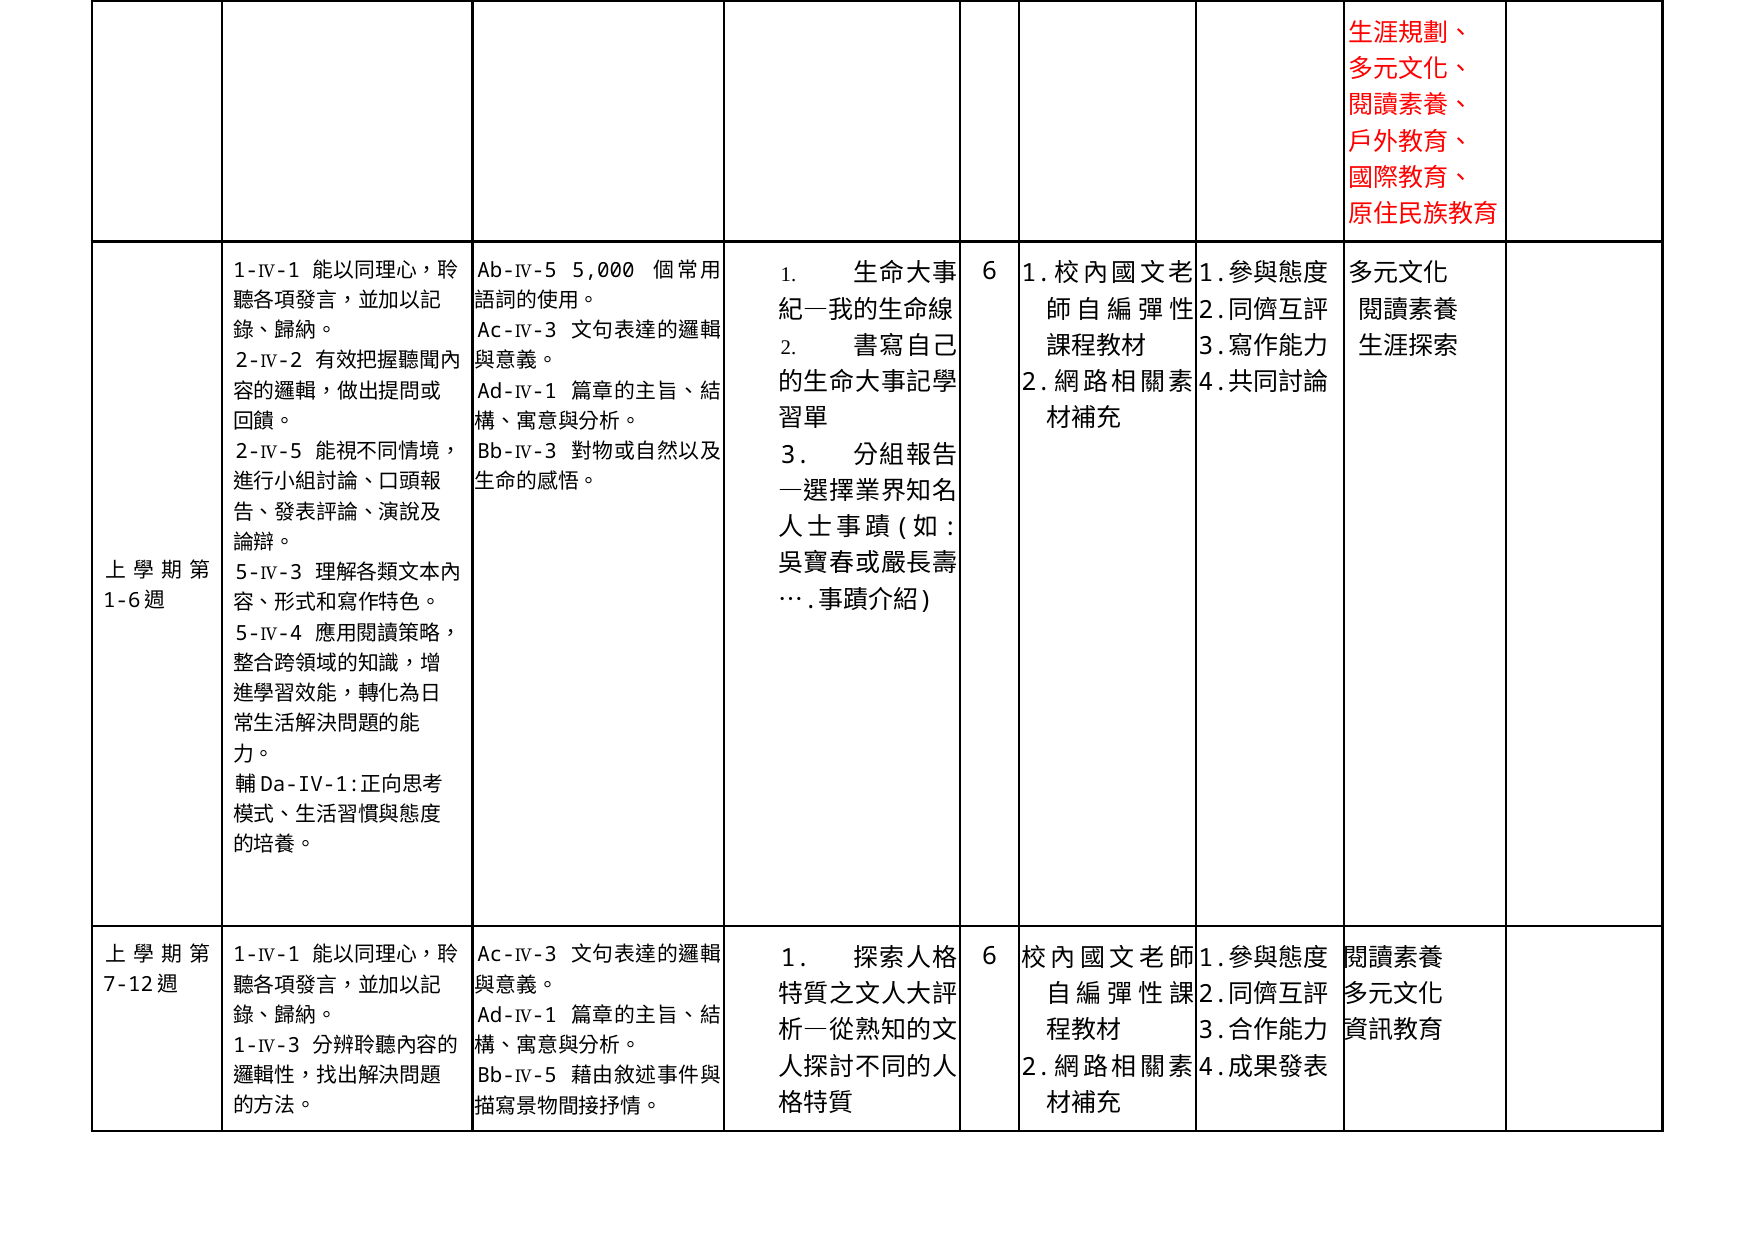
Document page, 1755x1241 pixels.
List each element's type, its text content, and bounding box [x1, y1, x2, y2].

table_cell [725, 2, 959, 240]
table_cell 閱讀素養 多元文化 資訊教育 [1345, 927, 1505, 1129]
table_cell [961, 2, 1018, 240]
table_cell 探索人格特質之文人大評析—從熟知的文人探討不同的人格特質 閱讀及學習單 探索個別職群所需的人格特質及潛能 [725, 927, 959, 1129]
table_cell [93, 2, 221, 240]
table_cell [1507, 2, 1661, 240]
table_cell 上學期第7-12週 [93, 927, 221, 1129]
table_cell 1.校內國文老師自編彈性課程教材 2.網路相關素材補充 [1020, 243, 1195, 925]
table_cell 6 [961, 927, 1018, 1129]
table_cell 1-Ⅳ-1 能以同理心，聆聽各項發言，並加以記錄、歸納。 2-Ⅳ-2 有效把握聽聞內容的邏輯，做出提問或回饋。 2-Ⅳ-5 能視不同情境，進行小組討論、口頭報告、發表評論、演說及論辯。 5-Ⅳ-3 理解各類文本內容、形式和寫作特色。 5-Ⅳ-4 應用閱讀策略，整合跨領域的知識，增進學習效能，轉化為日常生活解決問題的能力。 輔Da-IV-1:正向思考模式、生活習慣與態度的培養。 [223, 243, 471, 925]
table_cell 生命大事紀—我的生命線 書寫自己的生命大事記學習單 分組報告—選擇業界知名人士事蹟(如:吳寶春或嚴長壽….事蹟介紹) [725, 243, 959, 925]
table_cell [223, 2, 471, 240]
table_cell 1.參與態度 2.同儕互評 3.寫作能力 4.共同討論 [1197, 243, 1343, 925]
table_cell [1507, 243, 1661, 925]
table_cell [1197, 2, 1343, 240]
table_cell 1.參與態度 2.同儕互評 3.合作能力 4.成果發表 [1197, 927, 1343, 1129]
table_cell [474, 2, 723, 240]
table_cell [1507, 927, 1661, 1129]
table_cell 上學期第1-6週 [93, 243, 221, 925]
table_cell 多元文化 閱讀素養 生涯探索 [1345, 243, 1505, 925]
table_cell Ac-Ⅳ-3 文句表達的邏輯與意義。 Ad-Ⅳ-1 篇章的主旨、結構、寓意與分析。 Bb-Ⅳ-5 藉由敘述事件與描寫景物間接抒情。 [474, 927, 723, 1129]
table_cell 1-Ⅳ-1 能以同理心，聆聽各項發言，並加以記錄、歸納。 1-Ⅳ-3 分辨聆聽內容的邏輯性，找出解決問題的方法。 [223, 927, 471, 1129]
table_cell 校內國文老師自編彈性課程教材 2.網路相關素材補充 [1020, 927, 1195, 1129]
table_cell 6 [961, 243, 1018, 925]
table_cell Ab-Ⅳ-5 5,000 個常用語詞的使用。 Ac-Ⅳ-3 文句表達的邏輯與意義。 Ad-Ⅳ-1 篇章的主旨、結構、寓意與分析。 Bb-Ⅳ-3 對物或自然以及生命的感悟。 [474, 243, 723, 925]
table_cell 生涯規劃、 多元文化、 閱讀素養、 戶外教育、 國際教育、 原住民族教育 [1345, 2, 1505, 240]
table_cell [1020, 2, 1195, 240]
